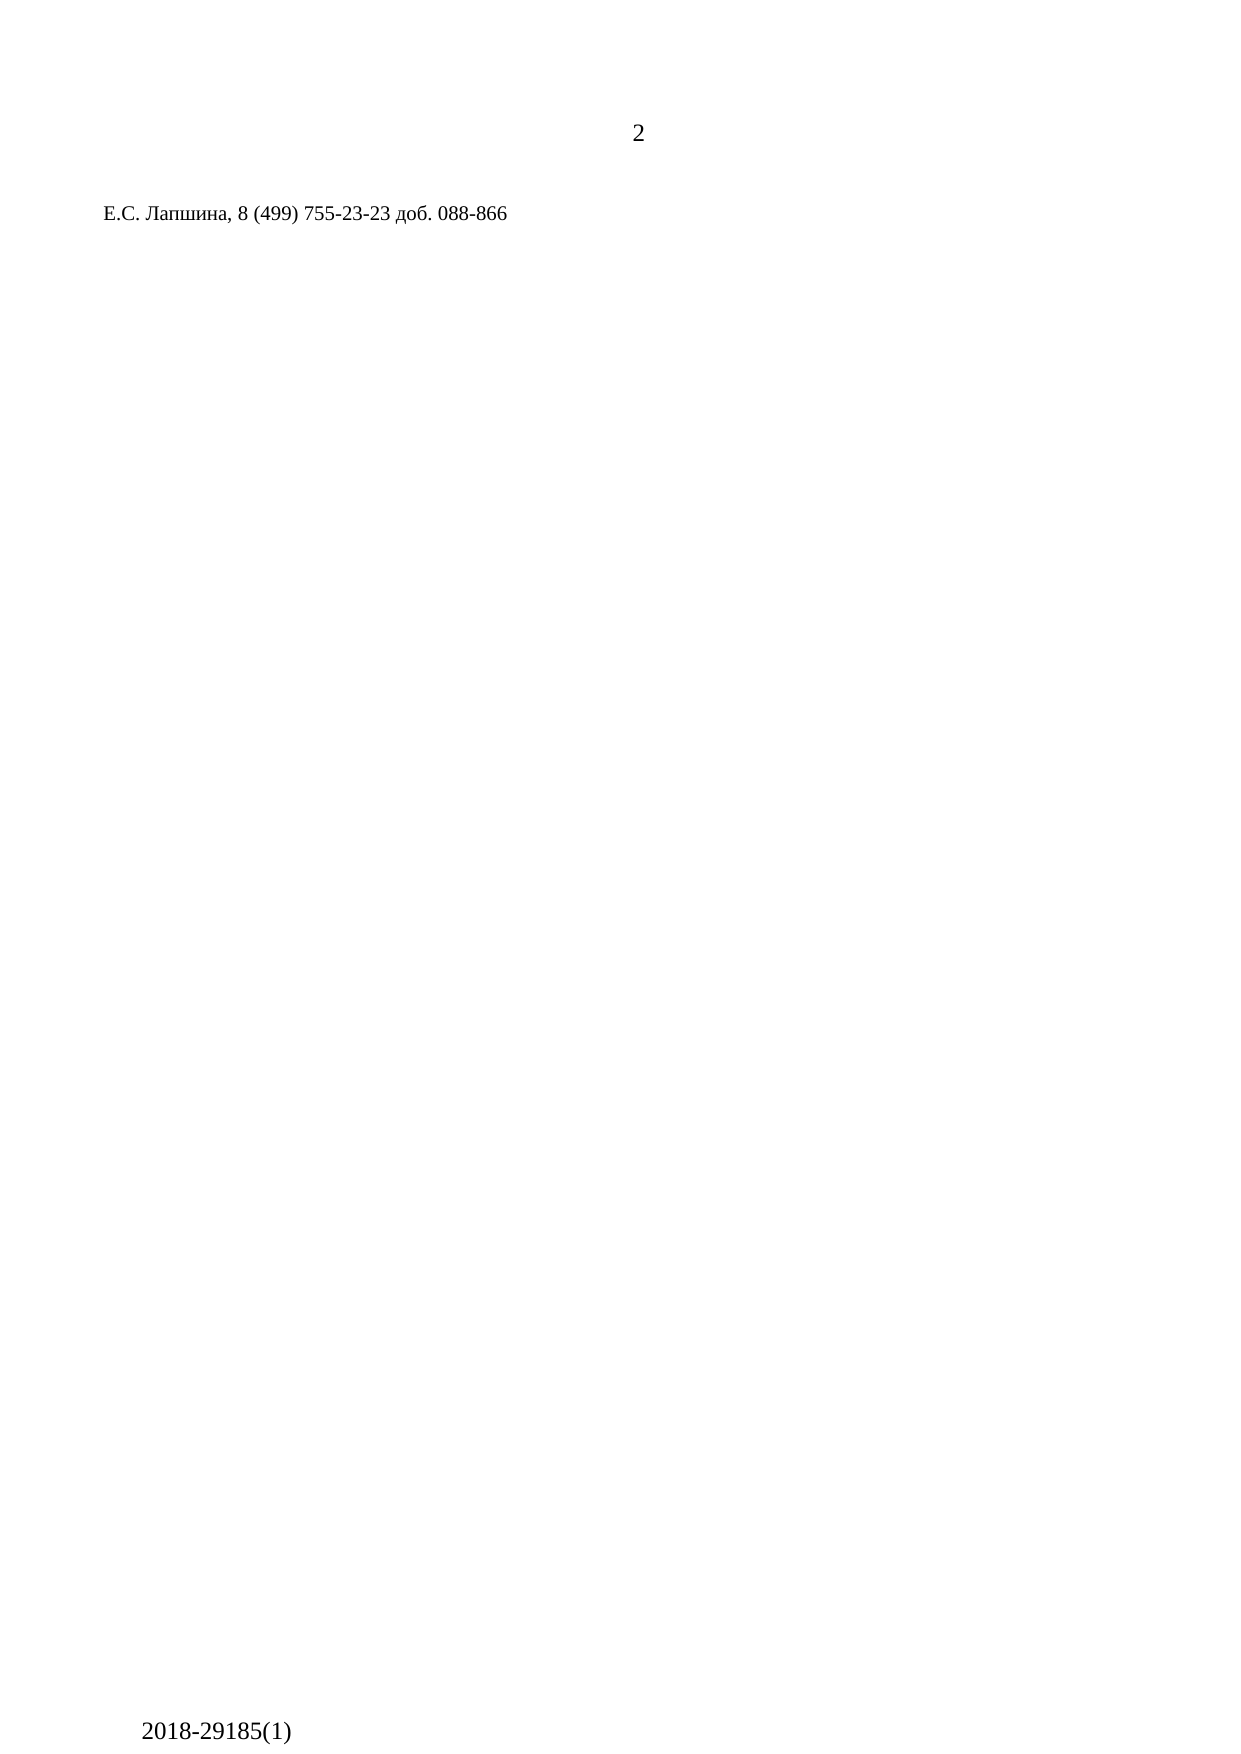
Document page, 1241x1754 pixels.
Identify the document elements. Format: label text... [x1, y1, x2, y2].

text Е.С. Лапшина, 8 (499) 755-23-23 доб. 088-866 [103, 200, 1174, 224]
